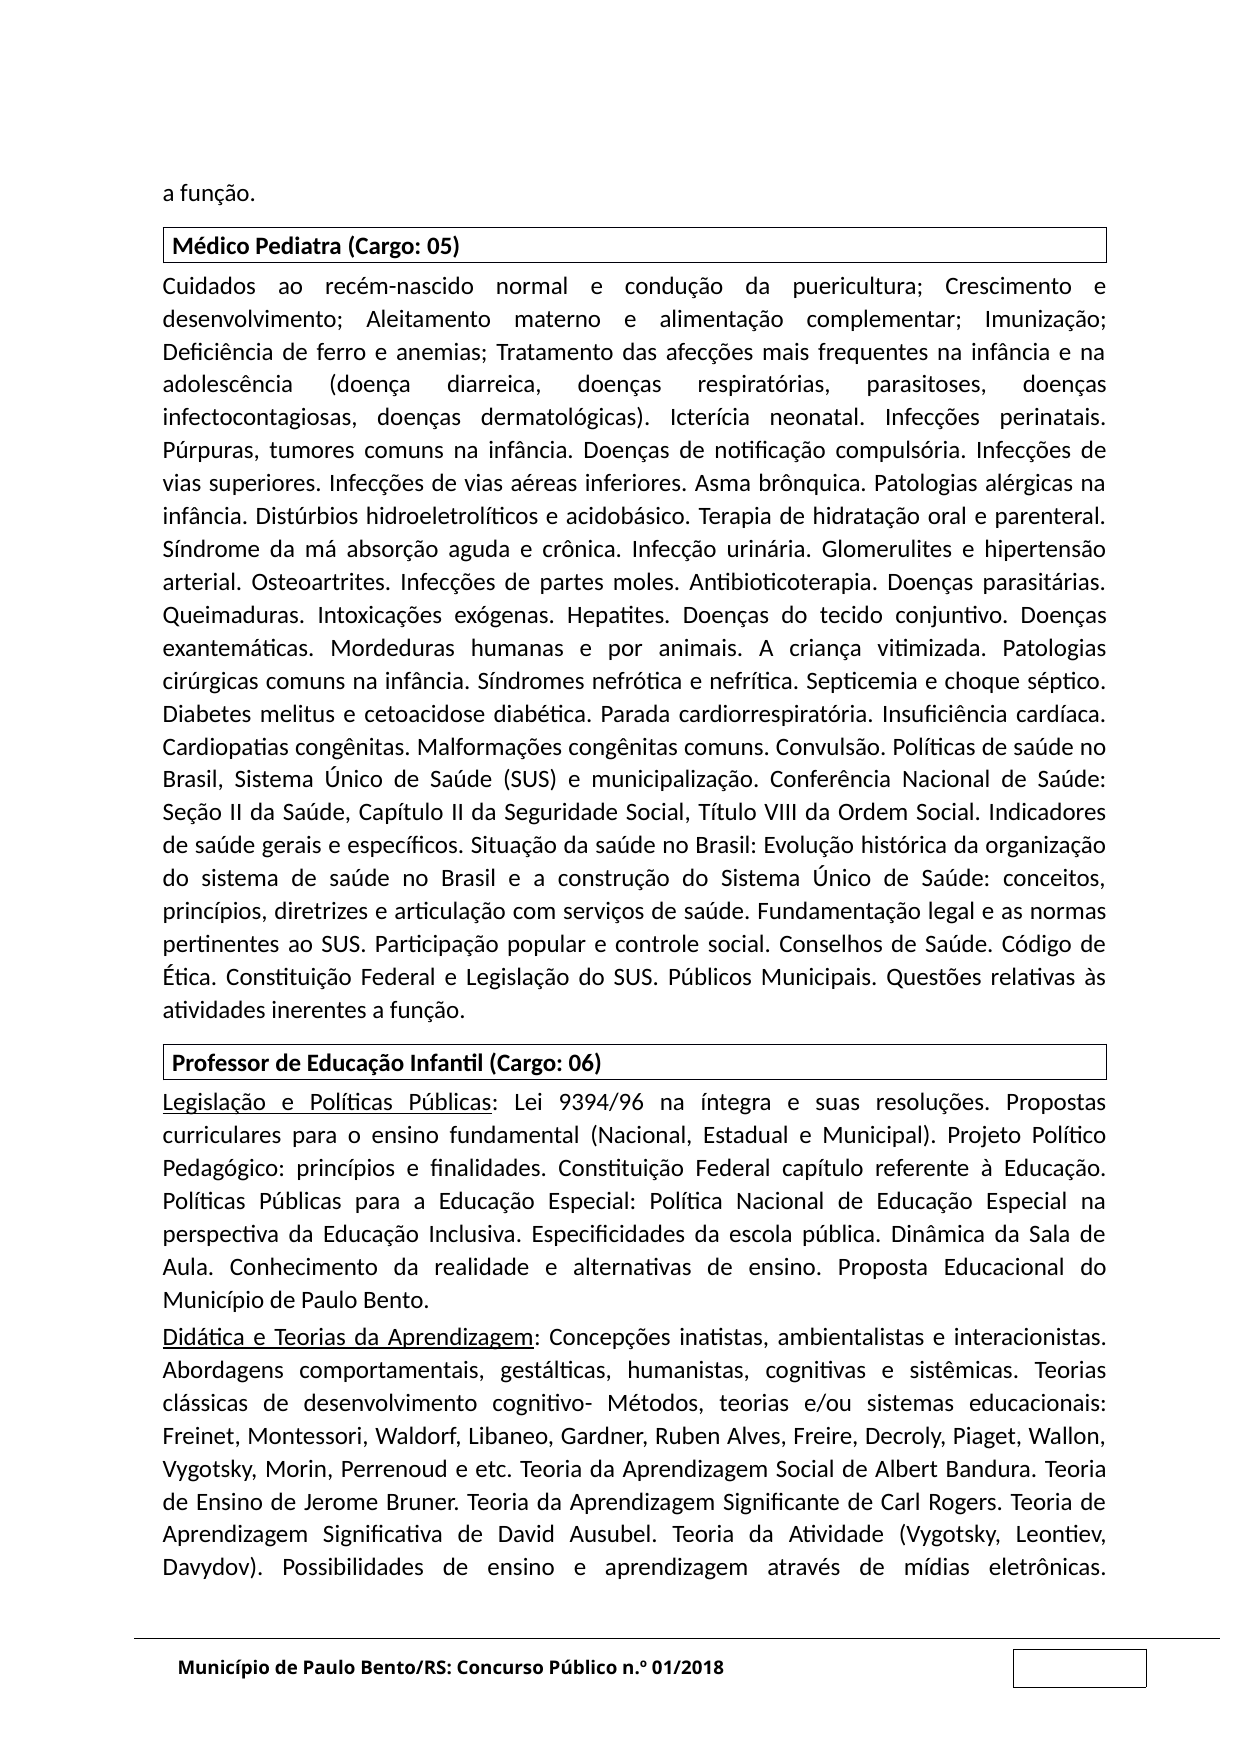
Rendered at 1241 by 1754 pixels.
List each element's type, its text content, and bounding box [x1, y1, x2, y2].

text Didática e Teorias da Aprendizagem: Concepções inatistas, ambientalistas e interacionistas. Abordagens comportamentais, gestálticas, humanistas, cognitivas e sistêmicas. Teorias clássicas de desenvolvimento cognitivo- Métodos, teorias e/ou sistemas educacionais: Freinet, Montessori, Waldorf, Libaneo, Gardner, Ruben Alves, Freire, Decroly, Piaget, Wallon, Vygotsky, Morin, Perrenoud e etc. Teoria da Aprendizagem Social de Albert Bandura. Teoria de Ensino de Jerome Bruner. Teoria da Aprendizagem Significante de Carl Rogers. Teoria de Aprendizagem Significativa de David Ausubel. Teoria da Atividade (Vygotsky, Leontiev, Davydov). Possibilidades de ensino e aprendizagem através de mídias eletrônicas. [162, 1321, 1107, 1582]
text Cuidados ao recém-nascido normal e condução da puericultura; Crescimento e desenvolvimento; Aleitamento materno e alimentação complementar; Imunização; Deficiência de ferro e anemias; Tratamento das afecções mais frequentes na infância e na adolescência (doença diarreica, doenças respiratórias, parasitoses, doenças infectocontagiosas, doenças dermatológicas). Icterícia neonatal. Infecções perinatais. Púrpuras, tumores comuns na infância. Doenças de notificação compulsória. Infecções de vias superiores. Infecções de vias aéreas inferiores. Asma brônquica. Patologias alérgicas na infância. Distúrbios hidroeletrolíticos e acidobásico. Terapia de hidratação oral e parenteral. Síndrome da má absorção aguda e crônica. Infecção urinária. Glomerulites e hipertensão arterial. Osteoartrites. Infecções de partes moles. Antibioticoterapia. Doenças parasitárias. Queimaduras. Intoxicações exógenas. Hepatites. Doenças do tecido conjuntivo. Doenças exantemáticas. Mordeduras humanas e por animais. A criança vitimizada. Patologias cirúrgicas comuns na infância. Síndromes nefrótica e nefrítica. Septicemia e choque séptico. Diabetes melitus e cetoacidose diabética. Parada cardiorrespiratória. Insuficiência cardíaca. Cardiopatias congênitas. Malformações congênitas comuns. Convulsão. Políticas de saúde no Brasil, Sistema Único de Saúde (SUS) e municipalização. Conferência Nacional de Saúde: Seção II da Saúde, Capítulo II da Seguridade Social, Título VIII da Ordem Social. Indicadores de saúde gerais e específicos. Situação da saúde no Brasil: Evolução histórica da organização do sistema de saúde no Brasil e a construção do Sistema Único de Saúde: conceitos, princípios, diretrizes e articulação com serviços de saúde. Fundamentação legal e as normas pertinentes ao SUS. Participação popular e controle social. Conselhos de Saúde. Código de Ética. Constituição Federal e Legislação do SUS. Públicos Municipais. Questões relativas às atividades inerentes a função. [162, 270, 1107, 1024]
text Legislação e Políticas Públicas: Lei 9394/96 na íntegra e suas resoluções. Propostas curriculares para o ensino fundamental (Nacional, Estadual e Municipal). Projeto Político Pedagógico: princípios e finalidades. Constituição Federal capítulo referente à Educação. Políticas Públicas para a Educação Especial: Política Nacional de Educação Especial na perspectiva da Educação Inclusiva. Especificidades da escola pública. Dinâmica da Sala de Aula. Conhecimento da realidade e alternativas de ensino. Proposta Educacional do Município de Paulo Bento. [162, 1087, 1107, 1314]
text a função. [162, 177, 1107, 208]
list Médico Pediatra (Cargo: 05) [164, 228, 1106, 262]
list Professor de Educação Infantil (Cargo: 06) [164, 1045, 1106, 1079]
